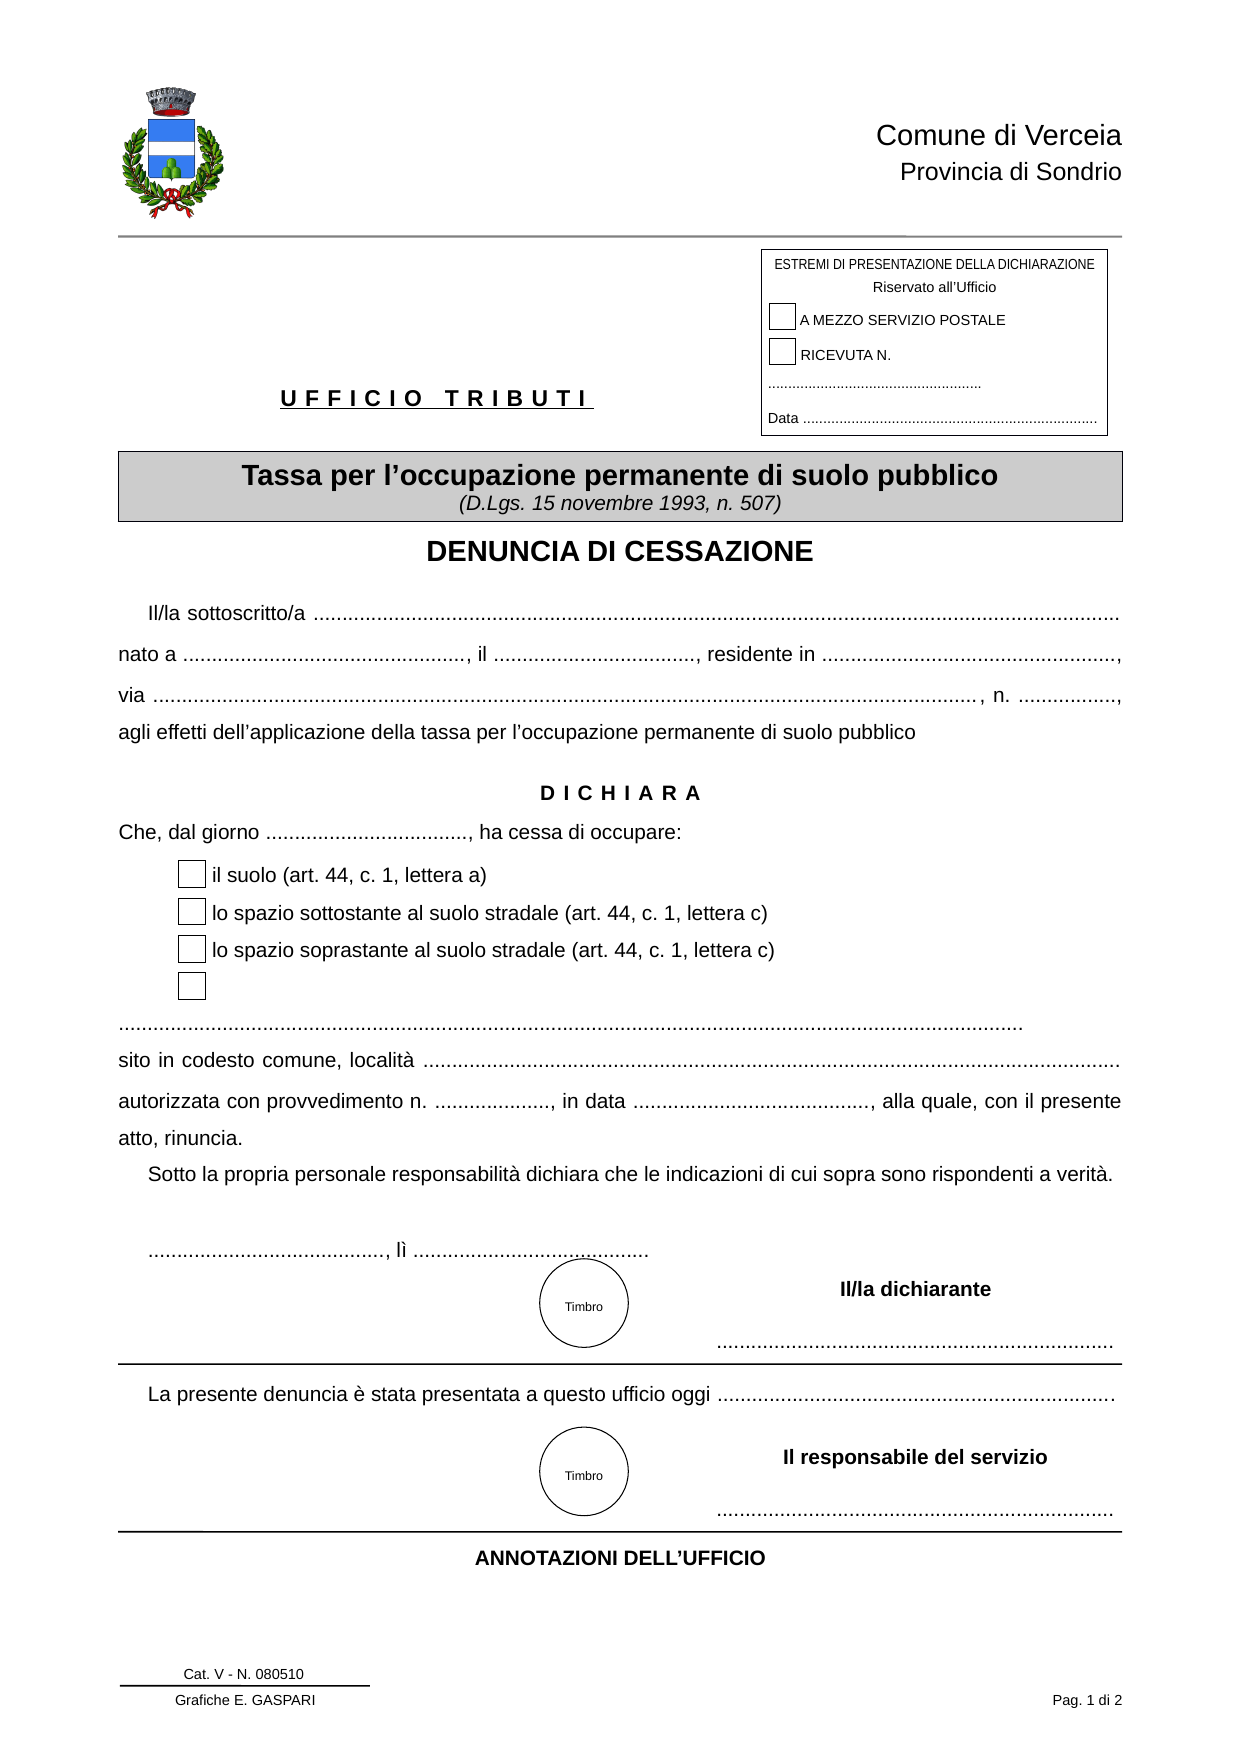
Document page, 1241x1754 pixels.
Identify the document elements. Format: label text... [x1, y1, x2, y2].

text Il/la sottoscritto/a ............................................................................................................................................ nato a ................................................., il ..................................., residente in ..................................................., via ..............................................................................................................................................., n. ................., agli effetti dell’applicazione della tassa per l’occupazione permanente di suolo pubblico [118, 597, 1122, 743]
table_header Tassa per l’occupazione permanente di suolo pubblico (D.Lgs. 15 novembre 1993, n. 507) [119, 452, 1122, 521]
text [1108, 385, 1122, 412]
table_header ESTREMI DI PRESENTAZIONE DELLA DICHIARAZIONE Riservato all’Ufficio A MEZZO SERVIZIO POSTALE RICEVUTA N. ..................................................... Data ......................................................................... [762, 250, 1107, 435]
text Provincia di Sondrio [224, 157, 1122, 185]
text sito in codesto comune, località ......................................................................................................................... autorizzata con provvedimento n. ...................., in data ........................................., alla quale, con il presente atto, rinuncia. [118, 1044, 1122, 1150]
text Sotto la propria personale responsabilità dichiara che le indicazioni di cui sopra sono rispondenti a verità. [118, 1162, 1122, 1186]
text lo spazio soprastante al suolo stradale (art. 44, c. 1, lettera c) [118, 934, 1117, 963]
subtitle Il/la dichiarante [709, 1277, 1122, 1301]
text Comune di Verceia [224, 118, 1122, 152]
subtitle Il responsabile del servizio [709, 1445, 1122, 1469]
text ..................................................................... [709, 1325, 1122, 1354]
text lo spazio sottostante al suolo stradale (art. 44, c. 1, lettera c) [118, 897, 1117, 926]
text ..................................................................... [709, 1493, 1122, 1521]
text il suolo (art. 44, c. 1, lettera a) [118, 859, 1117, 888]
text Che, dal giorno ..................................., ha cessa di occupare: [118, 816, 1122, 845]
picture [122, 87, 224, 219]
text UFFICIO TRIBUTI [118, 385, 761, 412]
text DENUNCIA DI CESSAZIONE [118, 534, 1122, 568]
text ............................................................................................................................................................. [118, 971, 1117, 1036]
text La presente denuncia è stata presentata a questo ufficio oggi ..................................................................... [118, 1378, 1122, 1406]
text ANNOTAZIONI DELL’UFFICIO [118, 1545, 1122, 1569]
text ........................................., lì ......................................... [118, 1234, 1122, 1263]
text DICHIARA [118, 780, 1122, 804]
